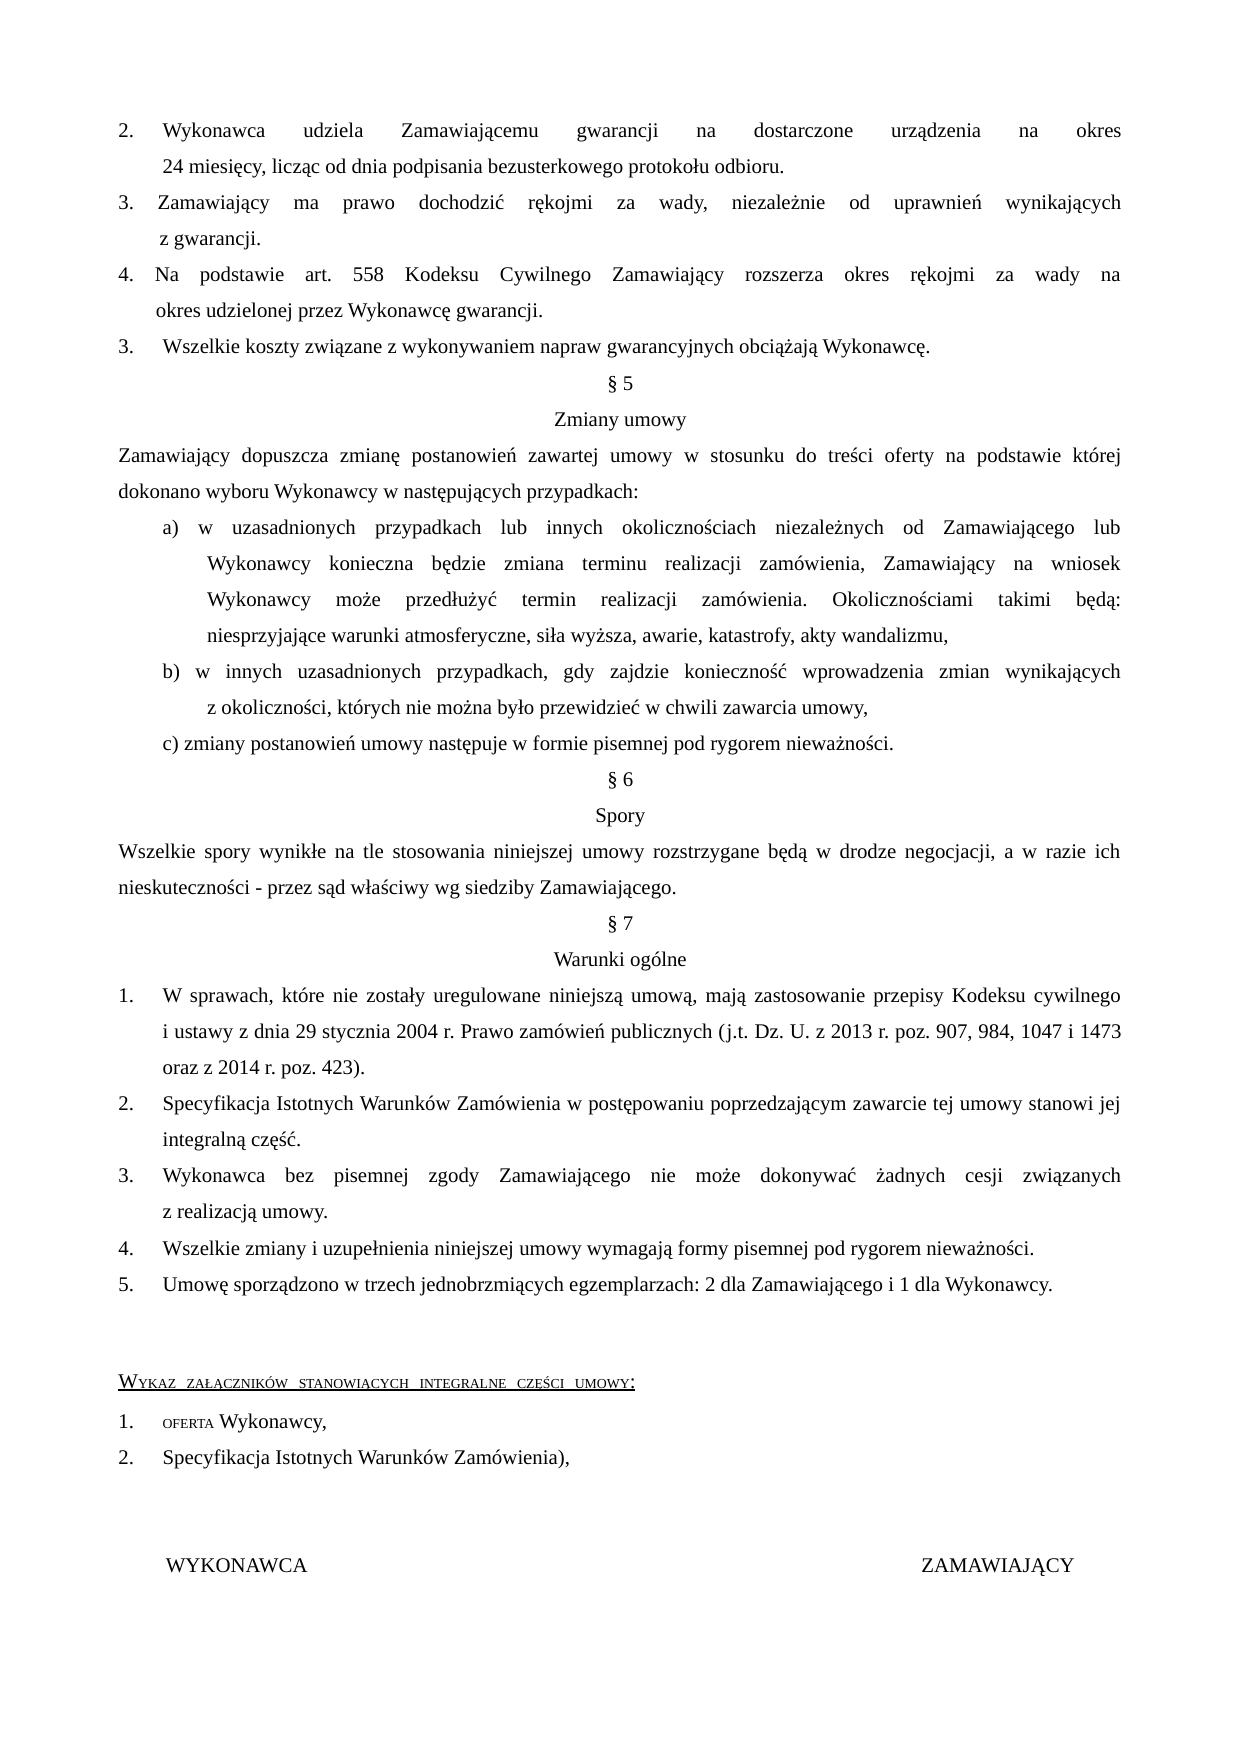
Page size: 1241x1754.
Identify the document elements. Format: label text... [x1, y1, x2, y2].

text Warunki ogólne [118, 947, 1122, 971]
text Spory [118, 803, 1122, 827]
text b) w innych uzasadnionych przypadkach, gdy zajdzie konieczność wprowadzenia zmian wynikających z okoliczności, których nie można było przewidzieć w chwili zawarcia umowy, [118, 659, 1122, 719]
text a) w uzasadnionych przypadkach lub innych okolicznościach niezależnych od Zamawiającego lub Wykonawcy konieczna będzie zmiana terminu realizacji zamówienia, Zamawiający na wniosek Wykonawcy może przedłużyć termin realizacji zamówienia. Okolicznościami takimi będą: niesprzyjające warunki atmosferyczne, siła wyższa, awarie, katastrofy, akty wandalizmu, [118, 514, 1122, 647]
text Zamawiający dopuszcza zmianę postanowień zawartej umowy w stosunku do treści oferty na podstawie której dokonano wyboru Wykonawcy w następujących przypadkach: [118, 442, 1122, 503]
text WYKONAWCA ZAMAWIAJĄCY [118, 1553, 1122, 1577]
text 1. W sprawach, które nie zostały uregulowane niniejszą umową, mają zastosowanie przepisy Kodeksu cywilnego i ustawy z dnia 29 stycznia 2004 r. Prawo zamówień publicznych (j.t. Dz. U. z 2013 r. poz. 907, 984, 1047 i 1473 oraz z 2014 r. poz. 423). [118, 983, 1122, 1079]
text Wszelkie spory wynikłe na tle stosowania niniejszej umowy rozstrzygane będą w drodze negocjacji, a w razie ich nieskuteczności - przez sąd właściwy wg siedziby Zamawiającego. [118, 839, 1122, 899]
text § 7 [118, 911, 1122, 935]
text 5. Umowę sporządzono w trzech jednobrzmiących egzemplarzach: 2 dla Zamawiającego i 1 dla Wykonawcy. [118, 1271, 1122, 1296]
text 3. Zamawiający ma prawo dochodzić rękojmi za wady, niezależnie od uprawnień wynikających z gwarancji. [118, 190, 1122, 250]
text 3. Wykonawca bez pisemnej zgody Zamawiającego nie może dokonywać żadnych cesji związanych z realizacją umowy. [118, 1163, 1122, 1223]
text c) zmiany postanowień umowy następuje w formie pisemnej pod rygorem nieważności. [118, 731, 1122, 755]
text § 6 [118, 767, 1122, 791]
list Wszelkie koszty związane z wykonywaniem napraw gwarancyjnych obciążają Wykonawcę. [118, 334, 1122, 358]
list Specyfikacja Istotnych Warunków Zamówienia), [118, 1445, 1122, 1469]
text 2. Specyfikacja Istotnych Warunków Zamówienia w postępowaniu poprzedzającym zawarcie tej umowy stanowi jej integralną część. [118, 1091, 1122, 1151]
list oferta Wykonawcy, [118, 1409, 1122, 1433]
text Wykaz załączników stanowiących integralne części umowy: [118, 1368, 1122, 1393]
text Zmiany umowy [118, 406, 1122, 431]
text 4. Wszelkie zmiany i uzupełnienia niniejszej umowy wymagają formy pisemnej pod rygorem nieważności. [118, 1235, 1122, 1259]
text § 5 [118, 370, 1122, 394]
text 4. Na podstawie art. 558 Kodeksu Cywilnego Zamawiający rozszerza okres rękojmi za wady na okres udzielonej przez Wykonawcę gwarancji. [118, 262, 1122, 322]
list Wykonawca udziela Zamawiającemu gwarancji na dostarczone urządzenia na okres 24 miesięcy, licząc od dnia podpisania bezusterkowego protokołu odbioru. [118, 118, 1122, 178]
